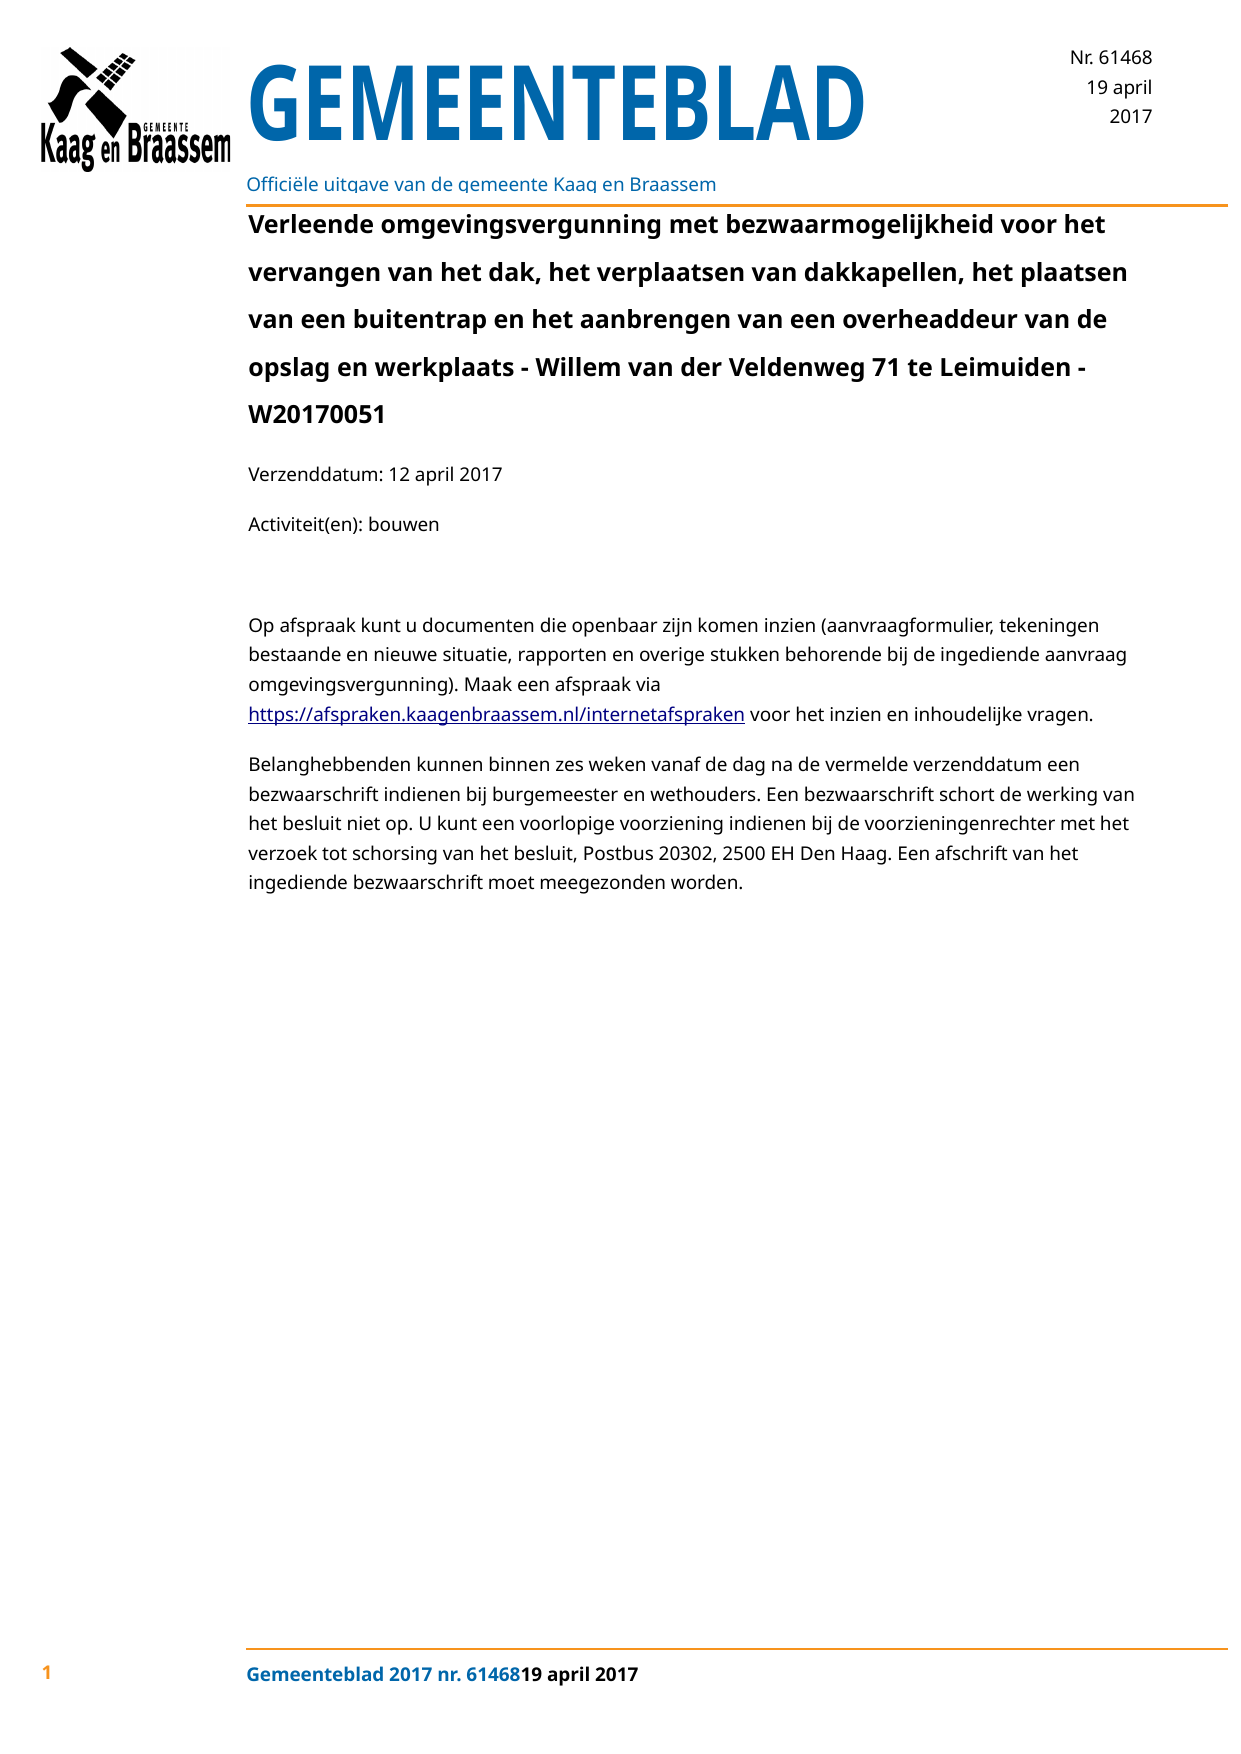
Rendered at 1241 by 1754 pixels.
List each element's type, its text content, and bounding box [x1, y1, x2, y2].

text Verleende omgevingsvergunning met bezwaarmogelijkheid voor het vervangen van het dak, het verplaatsen van dakkapellen, het plaatsen van een buitentrap en het aanbrengen van een overheaddeur van de opslag en werkplaats - Willem van der Veldenweg 71 te Leimuiden - W20170051 [248, 207, 1152, 431]
text Activiteit(en): bouwen [248, 511, 1152, 537]
picture [41, 47, 231, 172]
text Belanghebbenden kunnen binnen zes weken vanaf de dag na de vermelde verzenddatum een bezwaarschrift indienen bij burgemeester en wethouders. Een bezwaarschrift schort de werking van het besluit niet op. U kunt een voorlopige voorziening indienen bij de voorzieningenrechter met het verzoek tot schorsing van het besluit, Postbus 20302, 2500 EH Den Haag. Een afschrift van het ingediende bezwaarschrift moet meegezonden worden. [248, 751, 1152, 895]
text Verzenddatum: 12 april 2017 [248, 461, 1152, 486]
text Op afspraak kunt u documenten die openbaar zijn komen inzien (aanvraagformulier, tekeningen bestaande en nieuwe situatie, rapporten en overige stukken behorende bij de ingediende aanvraag omgevingsvergunning). Maak een afspraak via https://afspraken.kaagenbraassem.nl/internetafspraken voor het inzien en inhoudelijke vragen. [248, 612, 1152, 726]
